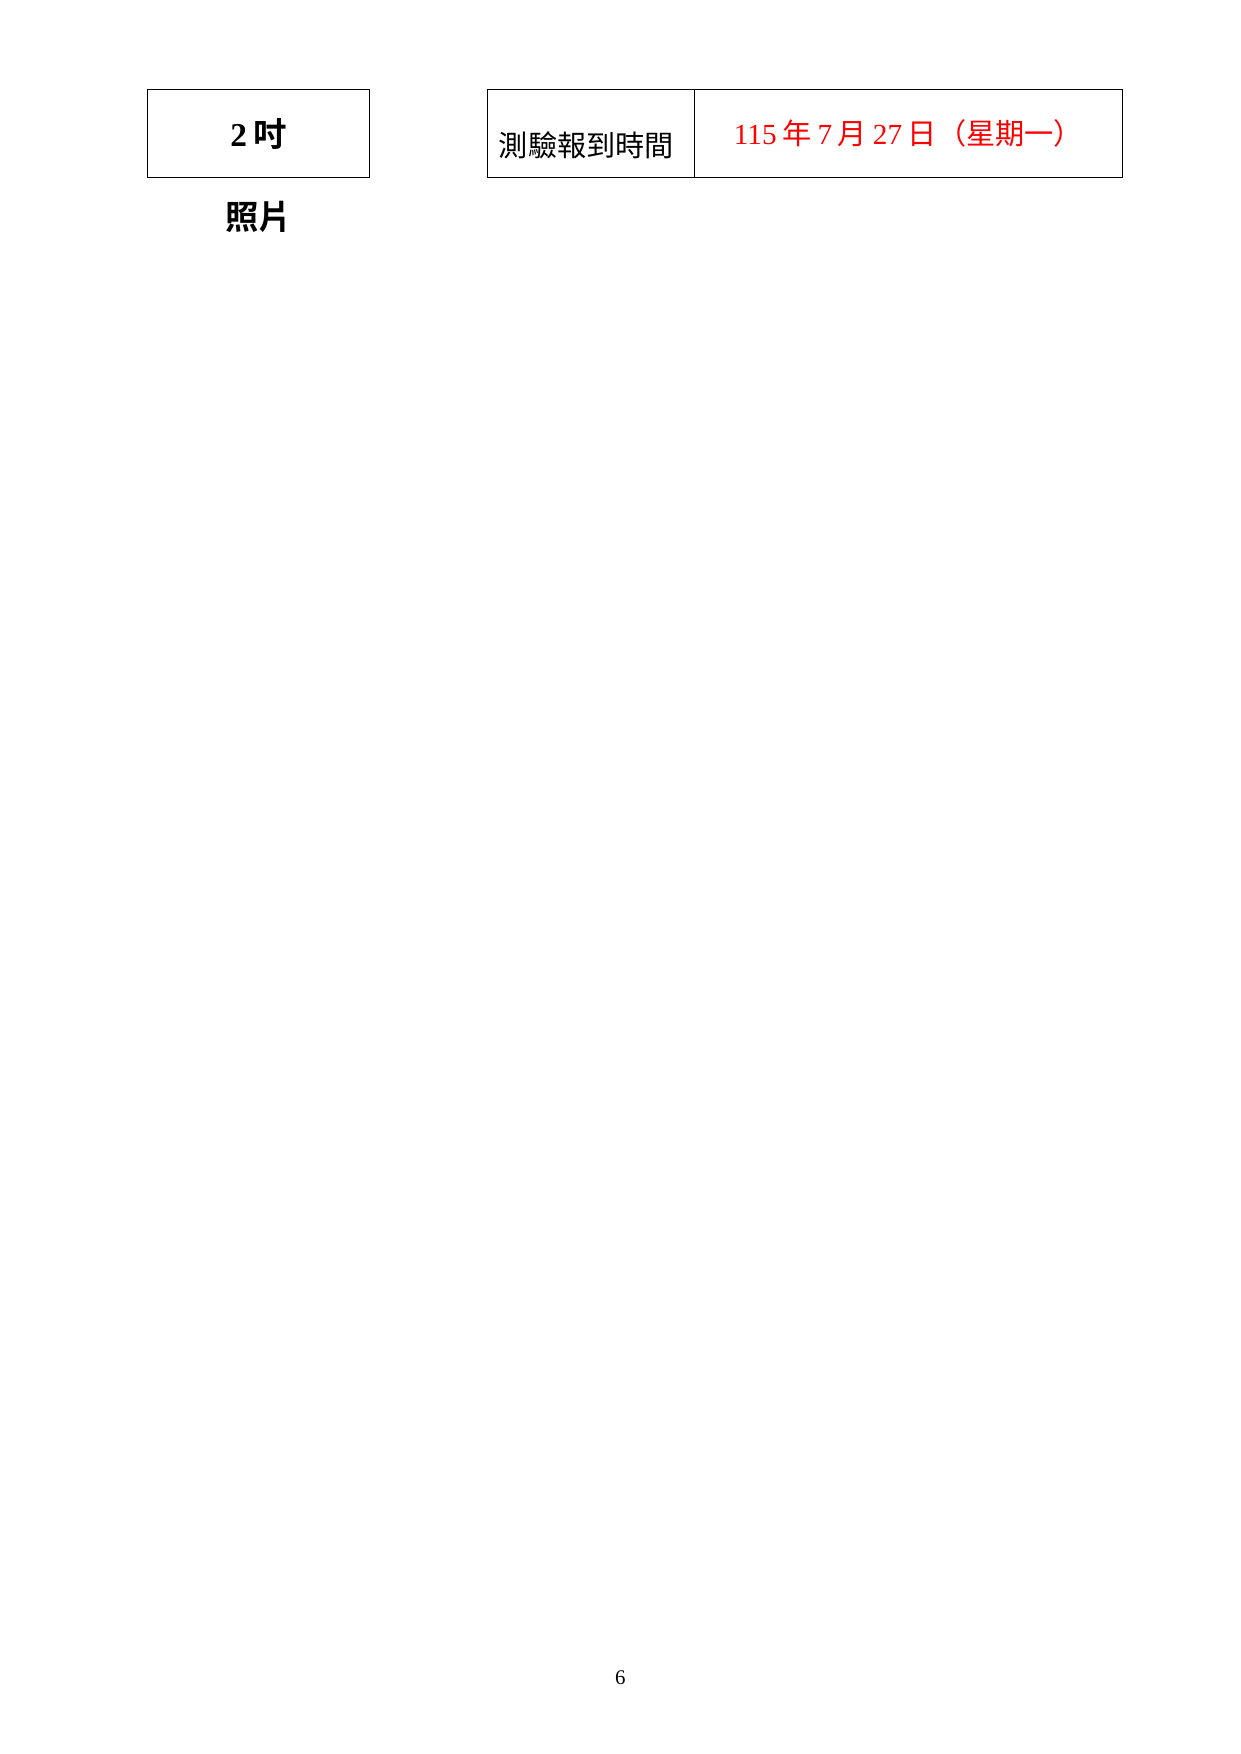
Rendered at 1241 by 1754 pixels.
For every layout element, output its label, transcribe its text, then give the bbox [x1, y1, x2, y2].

table_cell [370, 89, 487, 177]
table_cell 測驗報到時間 [488, 90, 694, 177]
table_header 請實貼 2吋 照片 [148, 90, 369, 177]
table_cell 115年7月27日（星期一） 上午9時 [695, 90, 1122, 177]
